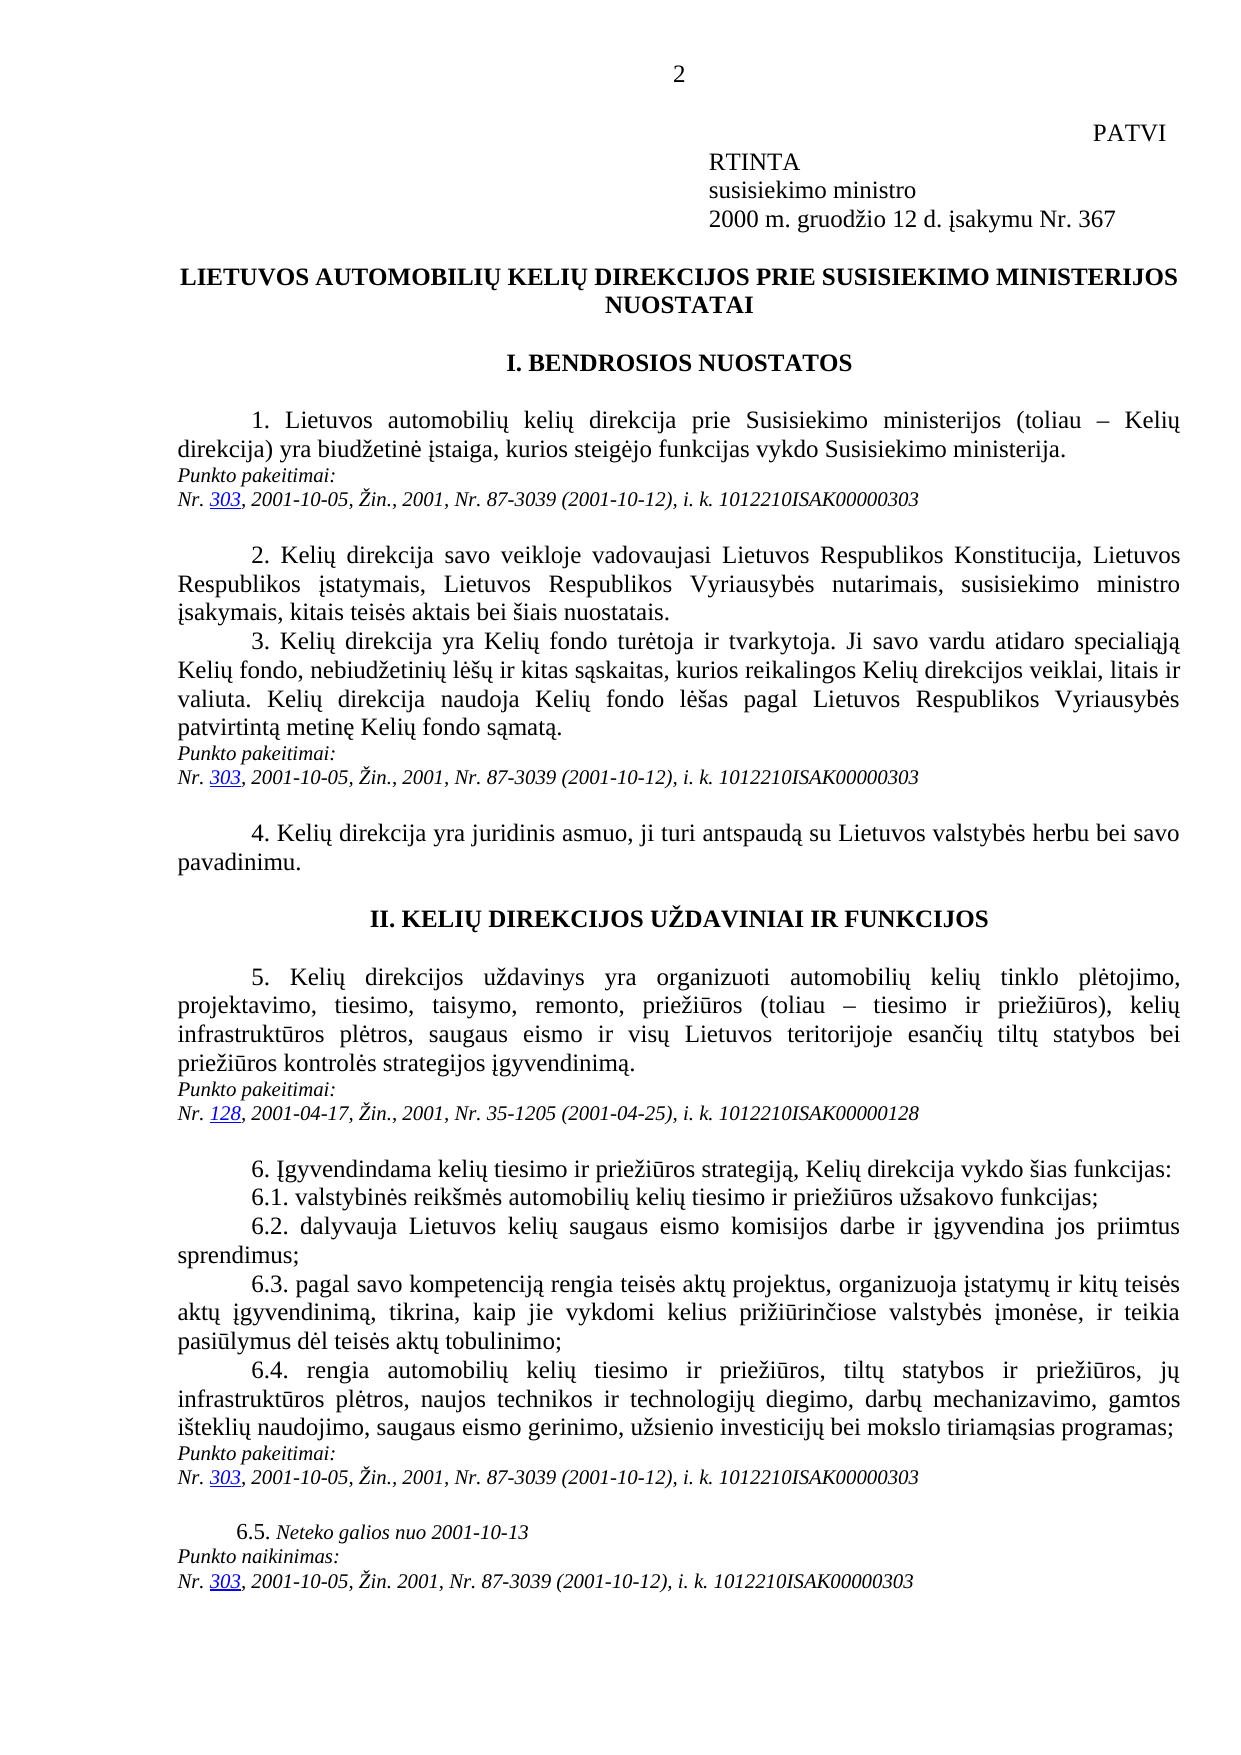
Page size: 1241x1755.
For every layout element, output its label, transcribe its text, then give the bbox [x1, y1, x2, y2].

text Nr. 303, 2001-10-05, Žin. 2001, Nr. 87-3039 (2001-10-12), i. k. 1012210ISAK00000303 [177, 1568, 1181, 1593]
text 2000 m. gruodžio 12 d. įsakymu Nr. 367 [177, 204, 1181, 233]
text 6.1. valstybinės reikšmės automobilių kelių tiesimo ir priežiūros užsakovo funkcijas; [177, 1182, 1181, 1211]
text Nr. 303, 2001-10-05, Žin., 2001, Nr. 87-3039 (2001-10-12), i. k. 1012210ISAK00000303 [177, 1465, 1181, 1489]
text 6.3. pagal savo kompetenciją rengia teisės aktų projektus, organizuoja įstatymų ir kitų teisės aktų įgyvendinimą, tikrina, kaip jie vykdomi kelius prižiūrinčiose valstybės įmonėse, ir teikia pasiūlymus dėl teisės aktų tobulinimo; [177, 1269, 1181, 1355]
text Punkto pakeitimai: [177, 463, 1181, 487]
text 6.4. rengia automobilių kelių tiesimo ir priežiūros, tiltų statybos ir priežiūros, jų infrastruktūros plėtros, naujos technikos ir technologijų diegimo, darbų mechanizavimo, gamtos išteklių naudojimo, saugaus eismo gerinimo, užsienio investicijų bei mokslo tiriamąsias programas; [177, 1355, 1181, 1441]
text Punkto pakeitimai: [177, 1077, 1181, 1101]
text Nr. 128, 2001-04-17, Žin., 2001, Nr. 35-1205 (2001-04-25), i. k. 1012210ISAK00000128 [177, 1101, 1181, 1125]
text 3. Kelių direkcija yra Kelių fondo turėtoja ir tvarkytoja. Ji savo vardu atidaro specialiąją Kelių fondo, nebiudžetinių lėšų ir kitas sąskaitas, kurios reikalingos Kelių direkcijos veiklai, litais ir valiuta. Kelių direkcija naudoja Kelių fondo lėšas pagal Lietuvos Respublikos Vyriausybės patvirtintą metinę Kelių fondo sąmatą. [177, 626, 1181, 741]
text 2. Kelių direkcija savo veikloje vadovaujasi Lietuvos Respublikos Konstitucija, Lietuvos Respublikos įstatymais, Lietuvos Respublikos Vyriausybės nutarimais, susisiekimo ministro įsakymais, kitais teisės aktais bei šiais nuostatais. [177, 540, 1181, 626]
text susisiekimo ministro [177, 176, 1181, 204]
text I. Bendrosios nuostatos [177, 348, 1181, 377]
text LIETUVOS AUTOMOBILIŲ KELIŲ DIREKCIJOS PRIE SUSISIEKIMO MINISTERIJOS NUOSTATAI [177, 262, 1181, 319]
text 1. Lietuvos automobilių kelių direkcija prie Susisiekimo ministerijos (toliau – Kelių direkcija) yra biudžetinė įstaiga, kurios steigėjo funkcijas vykdo Susisiekimo ministerija. [177, 406, 1181, 463]
text Punkto pakeitimai: [177, 1441, 1181, 1465]
text 4. Kelių direkcija yra juridinis asmuo, ji turi antspaudą su Lietuvos valstybės herbu bei savo pavadinimu. [177, 818, 1181, 876]
text 6.5. Neteko galios nuo 2001-10-13 [177, 1518, 1181, 1544]
text 5. Kelių direkcijos uždavinys yra organizuoti automobilių kelių tinklo plėtojimo, projektavimo, tiesimo, taisymo, remonto, priežiūros (toliau – tiesimo ir priežiūros), kelių infrastruktūros plėtros, saugaus eismo ir visų Lietuvos teritorijoje esančių tiltų statybos bei priežiūros kontrolės strategijos įgyvendinimą. [177, 962, 1181, 1077]
text 6.2. dalyvauja Lietuvos kelių saugaus eismo komisijos darbe ir įgyvendina jos priimtus sprendimus; [177, 1211, 1181, 1269]
text Nr. 303, 2001-10-05, Žin., 2001, Nr. 87-3039 (2001-10-12), i. k. 1012210ISAK00000303 [177, 487, 1181, 511]
text 6. Įgyvendindama kelių tiesimo ir priežiūros strategiją, Kelių direkcija vykdo šias funkcijas: [177, 1154, 1181, 1182]
text Punkto naikinimas: [177, 1544, 1181, 1568]
text PATVIRTINTA [709, 118, 1181, 176]
text II. Kelių direkcijos uždaviniai ir funkcijos [177, 904, 1181, 933]
text Punkto pakeitimai: [177, 741, 1181, 765]
text Nr. 303, 2001-10-05, Žin., 2001, Nr. 87-3039 (2001-10-12), i. k. 1012210ISAK00000303 [177, 765, 1181, 789]
